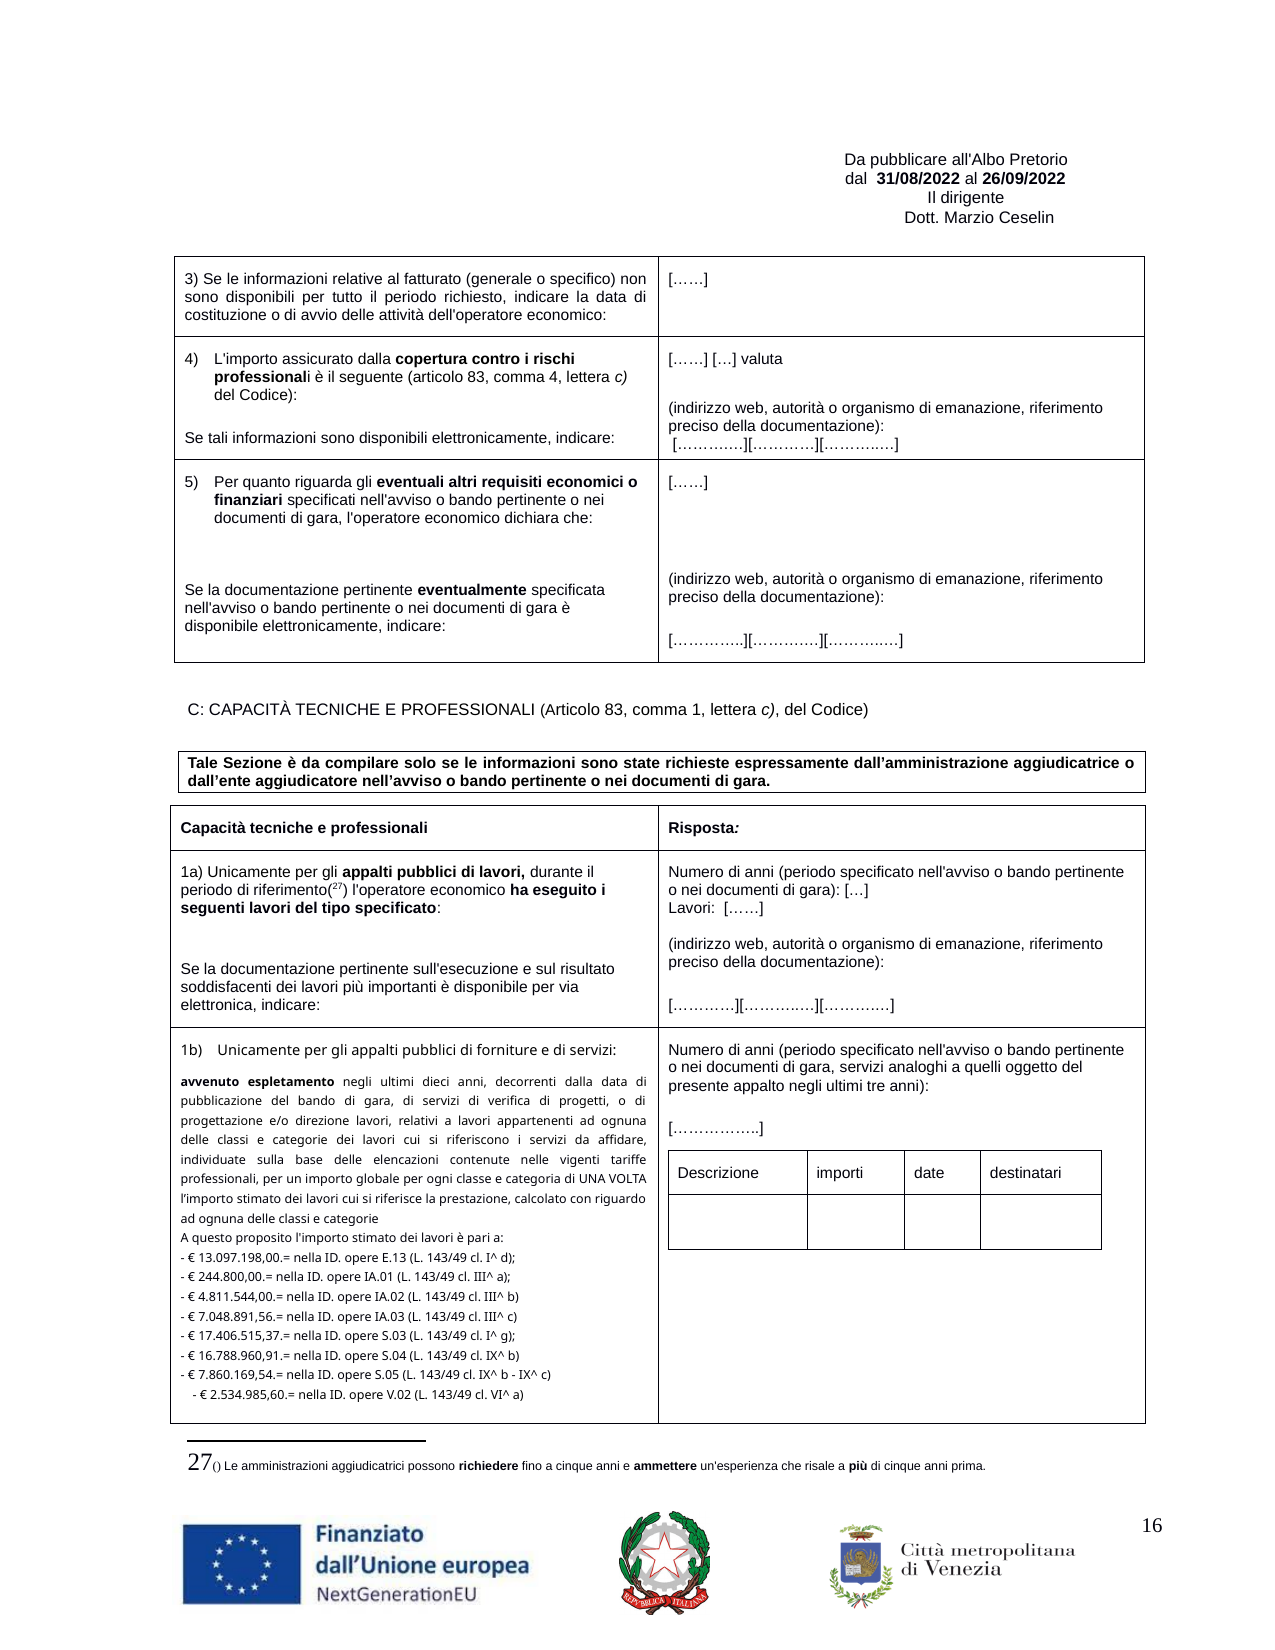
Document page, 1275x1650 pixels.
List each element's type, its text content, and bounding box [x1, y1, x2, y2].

table_cell Numero di anni (periodo specificato nell'avviso o bando pertinente o nei documenti di gara): […] Lavori: [……] (indirizzo web, autorità o organismo di emanazione, riferimento preciso della documentazione): […………][………..…][……….…] [659, 851, 1145, 1027]
table_cell Per quanto riguarda gli eventuali altri requisiti economici o finanziari specificati nell'avviso o bando pertinente o nei documenti di gara, l'operatore economico dichiara che: Se la documentazione pertinente eventualmente specificata nell'avviso o bando pertinente o nei documenti di gara è disponibile elettronicamente, indicare: [175, 460, 658, 662]
table_cell 1b) Unicamente per gli appalti pubblici di forniture e di servizi: avvenuto espletamento negli ultimi dieci anni, decorrenti dalla data di pubblicazione del bando di gara, di servizi di verifica di progetti, o di progettazione e/o direzione lavori, relativi a lavori appartenenti ad ognuna delle classi e categorie dei lavori cui si riferiscono i servizi da affidare, individuate sulla base delle elencazioni contenute nelle vigenti tariffe professionali, per un importo globale per ogni classe e categoria di UNA VOLTA l’importo stimato dei lavori cui si riferisce la prestazione, calcolato con riguardo ad ognuna delle classi e categorie A questo proposito l'importo stimato dei lavori è pari a: - € 13.097.198,00.= nella ID. opere E.13 (L. 143/49 cl. I^ d); - € 244.800,00.= nella ID. opere IA.01 (L. 143/49 cl. III^ a); - € 4.811.544,00.= nella ID. opere IA.02 (L. 143/49 cl. III^ b) - € 7.048.891,56.= nella ID. opere IA.03 (L. 143/49 cl. III^ c) - € 17.406.515,37.= nella ID. opere S.03 (L. 143/49 cl. I^ g); - € 16.788.960,91.= nella ID. opere S.04 (L. 143/49 cl. IX^ b) - € 7.860.169,54.= nella ID. opere S.05 (L. 143/49 cl. IX^ b - IX^ c) - € 2.534.985,60.= nella ID. opere V.02 (L. 143/49 cl. VI^ a) [171, 1028, 658, 1423]
table_header Risposta: [659, 806, 1145, 849]
table_cell Numero di anni (periodo specificato nell'avviso o bando pertinente o nei documenti di gara, servizi analoghi a quelli oggetto del presente appalto negli ultimi tre anni): [……………..] [659, 1028, 1145, 1423]
picture [172, 1515, 539, 1615]
table_cell L'importo assicurato dalla copertura contro i rischi professionali è il seguente (articolo 83, comma 4, lettera c) del Codice): Se tali informazioni sono disponibili elettronicamente, indicare: [175, 337, 658, 459]
table_header destinatari [981, 1151, 1101, 1194]
picture [820, 1511, 1082, 1615]
title C: Capacità tecniche e professionali (Articolo 83, comma 1, lettera c), del Codice) [187, 700, 1137, 719]
table_cell 1a) Unicamente per gli appalti pubblici di lavori, durante il periodo di riferimento() l'operatore economico ha eseguito i seguenti lavori del tipo specificato: Se la documentazione pertinente sull'esecuzione e sul risultato soddisfacenti dei lavori più importanti è disponibile per via elettronica, indicare: [171, 851, 658, 1027]
table_cell [……] […] valuta (indirizzo web, autorità o organismo di emanazione, riferimento preciso della documentazione): [……….…][…………][………..…] [659, 337, 1144, 459]
table_cell [669, 1195, 807, 1249]
table_cell [……] (indirizzo web, autorità o organismo di emanazione, riferimento preciso della documentazione): […………..][……….…][………..…] [659, 460, 1144, 662]
table_header Capacità tecniche e professionali [171, 806, 658, 849]
table_cell 3) Se le informazioni relative al fatturato (generale o specifico) non sono disponibili per tutto il periodo richiesto, indicare la data di costituzione o di avvio delle attività dell'operatore economico: [175, 257, 658, 336]
table_cell [981, 1195, 1101, 1249]
table_header importi [808, 1151, 904, 1194]
table_cell [……] [659, 257, 1144, 336]
table_header Descrizione [669, 1151, 807, 1194]
text Tale Sezione è da compilare solo se le informazioni sono state richieste espressamente dall’amministrazione aggiudicatrice o dall’ente aggiudicatore nell’avviso o bando pertinente o nei documenti di gara. [179, 752, 1145, 792]
table_cell [808, 1195, 904, 1249]
table_header date [905, 1151, 980, 1194]
table_cell [905, 1195, 980, 1249]
picture [619, 1511, 710, 1615]
